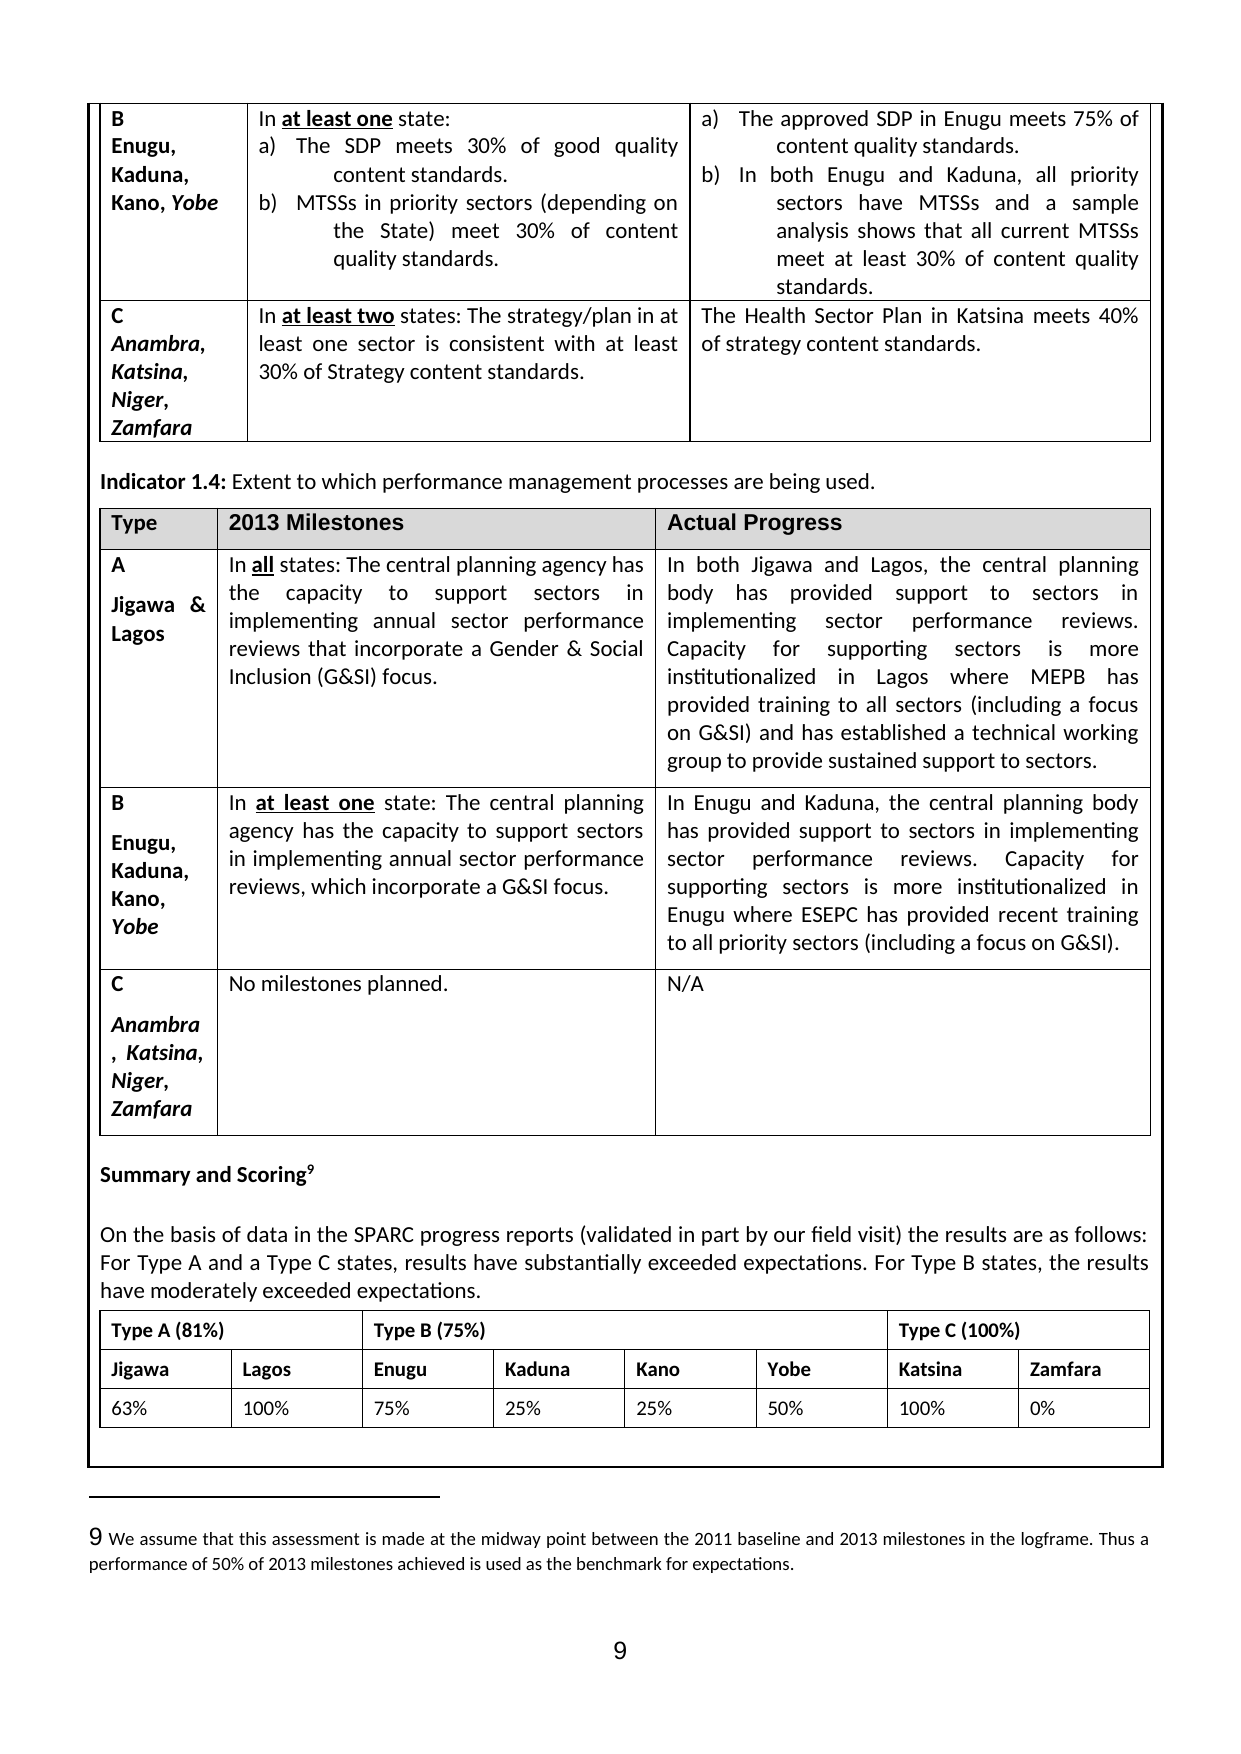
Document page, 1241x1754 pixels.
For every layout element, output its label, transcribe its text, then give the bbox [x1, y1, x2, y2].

table_cell The approved SDP in Enugu meets 75% of content quality standards. In both Enugu and Kaduna, all priority sectors have MTSSs and a sample analysis shows that all current MTSSs meet at least 30% of content quality standards. [691, 104, 1150, 300]
table_cell In at least two states: The strategy/plan in at least one sector is consistent with at least 30% of Strategy content standards. [248, 301, 689, 441]
table_cell In all states: The central planning agency has the capacity to support sectors in implementing annual sector performance reviews that incorporate a Gender & Social Inclusion (G&SI) focus. [218, 550, 655, 787]
table_cell Enugu [363, 1350, 493, 1388]
table_cell A Jigawa & Lagos [101, 550, 217, 787]
table_cell Yobe [757, 1350, 887, 1388]
table_header Type B (75%) [363, 1311, 887, 1349]
table_cell Kano [625, 1350, 756, 1388]
table_cell In both Jigawa and Lagos, the central planning body has provided support to sectors in implementing sector performance reviews. Capacity for supporting sectors is more institutionalized in Lagos where MEPB has provided training to all sectors (including a focus on G&SI) and has established a technical working group to provide sustained support to sectors. [656, 550, 1150, 787]
table_cell 25% [494, 1389, 624, 1427]
table_cell Jigawa [101, 1350, 231, 1388]
table_cell 63% [101, 1389, 231, 1427]
table_cell B Enugu, Kaduna, Kano, Yobe [101, 104, 247, 300]
table_header Type C (100%) [888, 1311, 1149, 1349]
table_cell C Anambra, Katsina, Niger, Zamfara [101, 301, 247, 441]
table_cell 25% [625, 1389, 756, 1427]
table_cell In at least one state: The central planning agency has the capacity to support sectors in implementing annual sector performance reviews, which incorporate a G&SI focus. [218, 788, 655, 968]
table_header 2013 Milestones [218, 509, 655, 549]
table_cell In Enugu and Kaduna, the central planning body has provided support to sectors in implementing sector performance reviews. Capacity for supporting sectors is more institutionalized in Enugu where ESEPC has provided recent training to all priority sectors (including a focus on G&SI). [656, 788, 1150, 968]
table_cell Katsina [888, 1350, 1018, 1388]
table_cell B Enugu, Kaduna, Kano, Yobe [101, 788, 217, 968]
table_cell 0% [1019, 1389, 1149, 1427]
table_cell Indicator 1.4: Extent to which performance management processes are being used. Summary and Scoring On the basis of data in the SPARC progress reports (validated in part by our field visit) the results are as follows: For Type A and a Type C states, results have substantially exceeded expectations. For Type B states, the results have moderately exceeded expectations. [90, 104, 1161, 1466]
table_cell C Anambra, Katsina, Niger, Zamfara [101, 970, 217, 1134]
table_header Type A (81%) [101, 1311, 362, 1349]
table_cell Zamfara [1019, 1350, 1149, 1388]
table_cell In at least one state: The SDP meets 30% of good quality content standards. MTSSs in priority sectors (depending on the State) meet 30% of content quality standards. [248, 104, 689, 300]
table_cell 50% [757, 1389, 887, 1427]
table_cell 75% [363, 1389, 493, 1427]
table_cell 100% [888, 1389, 1018, 1427]
table_cell Lagos [232, 1350, 362, 1388]
table_cell 100% [232, 1389, 362, 1427]
table_cell N/A [656, 970, 1150, 1134]
table_cell No milestones planned. [218, 970, 655, 1134]
table_cell Kaduna [494, 1350, 624, 1388]
table_header Type [101, 509, 217, 549]
table_cell The Health Sector Plan in Katsina meets 40% of strategy content standards. [691, 301, 1150, 441]
table_header Actual Progress [656, 509, 1150, 549]
